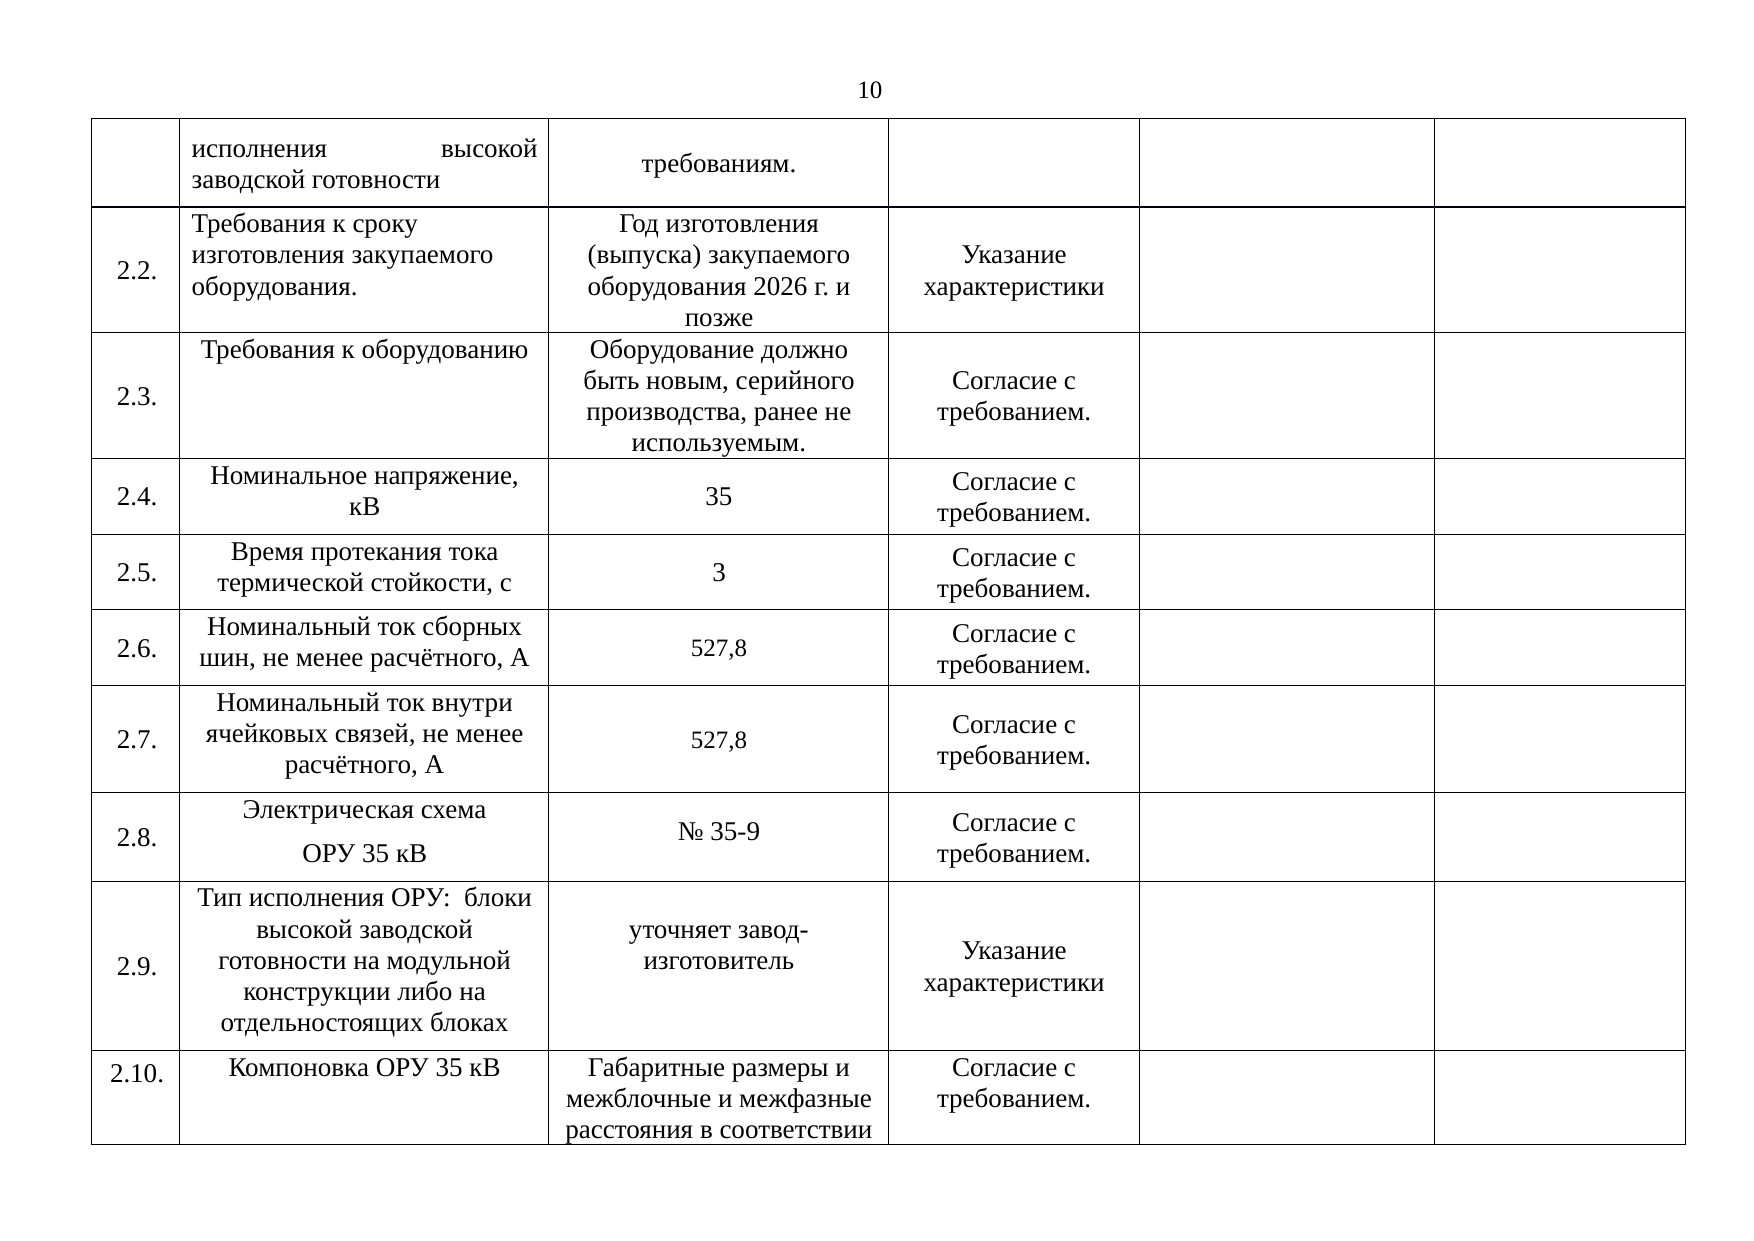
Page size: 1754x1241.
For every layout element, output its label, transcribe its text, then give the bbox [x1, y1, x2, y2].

table_cell [1435, 1051, 1685, 1144]
table_cell [1435, 208, 1685, 332]
table_cell [1140, 610, 1434, 685]
table_cell 527,8 [549, 686, 888, 792]
table_cell 2.9. [92, 882, 179, 1050]
table_cell [1140, 686, 1434, 792]
table_cell требованиям. [549, 119, 888, 206]
table_cell 2.6. [92, 610, 179, 685]
table_cell Согласие с требованием. [889, 1051, 1139, 1144]
table_cell 35 [549, 459, 888, 533]
table_cell Год изготовления (выпуска) закупаемого оборудования 2026 г. и позже [549, 208, 888, 332]
table_cell 3 [549, 535, 888, 609]
table_cell Указание характеристики [889, 882, 1139, 1050]
table_cell Требования к оборудованию [180, 333, 548, 458]
table_cell [1435, 333, 1685, 458]
table_cell [1140, 1051, 1434, 1144]
table_cell [1435, 793, 1685, 881]
table_cell [1435, 535, 1685, 609]
table_cell [889, 119, 1139, 206]
table_cell Указание характеристики [889, 208, 1139, 332]
table_cell [1435, 610, 1685, 685]
table_cell 527,8 [549, 610, 888, 685]
table_cell 2.4. [92, 459, 179, 533]
table_cell Согласие с требованием. [889, 793, 1139, 881]
table_cell № 35-9 [549, 793, 888, 881]
table_cell 2.2. [92, 208, 179, 332]
table_cell Время протекания тока термической стойкости, с [180, 535, 548, 609]
table_cell 2.7. [92, 686, 179, 792]
table_cell Габаритные размеры и межблочные и межфазные расстояния в соответствии [549, 1051, 888, 1144]
table_cell 2.10. [92, 1051, 179, 1144]
table_cell [1435, 119, 1685, 206]
table_cell уточняет завод- изготовитель [549, 882, 888, 1050]
table_cell Согласие с требованием. [889, 610, 1139, 685]
table_cell [1140, 793, 1434, 881]
table_cell исполнения высокой заводской готовности [180, 119, 548, 206]
table_cell Оборудование должно быть новым, серийного производства, ранее не используемым. [549, 333, 888, 458]
table_cell [92, 119, 179, 206]
table_cell Номинальное напряжение, кВ [180, 459, 548, 533]
table_cell [1140, 333, 1434, 458]
table_cell [1435, 459, 1685, 533]
table_cell 2.8. [92, 793, 179, 881]
table_cell Согласие с требованием. [889, 686, 1139, 792]
table_cell 2.5. [92, 535, 179, 609]
table_cell [1140, 119, 1434, 206]
table_cell Согласие с требованием. [889, 459, 1139, 533]
table_cell [1435, 686, 1685, 792]
table_cell [1435, 882, 1685, 1050]
table_cell Номинальный ток внутри ячейковых связей, не менее расчётного, А [180, 686, 548, 792]
table_cell [1140, 459, 1434, 533]
table_cell Тип исполнения ОРУ: блоки высокой заводской готовности на модульной конструкции либо на отдельностоящих блоках [180, 882, 548, 1050]
table_cell [1140, 208, 1434, 332]
table_cell Согласие с требованием. [889, 333, 1139, 458]
table_cell [1140, 882, 1434, 1050]
table_cell Компоновка ОРУ 35 кВ [180, 1051, 548, 1144]
table_cell Электрическая схема ОРУ 35 кВ [180, 793, 548, 881]
table_cell [1140, 535, 1434, 609]
table_cell Согласие с требованием. [889, 535, 1139, 609]
table_cell Номинальный ток сборных шин, не менее расчётного, А [180, 610, 548, 685]
table_cell Требования к сроку изготовления закупаемого оборудования. [180, 208, 548, 332]
table_cell 2.3. [92, 333, 179, 458]
